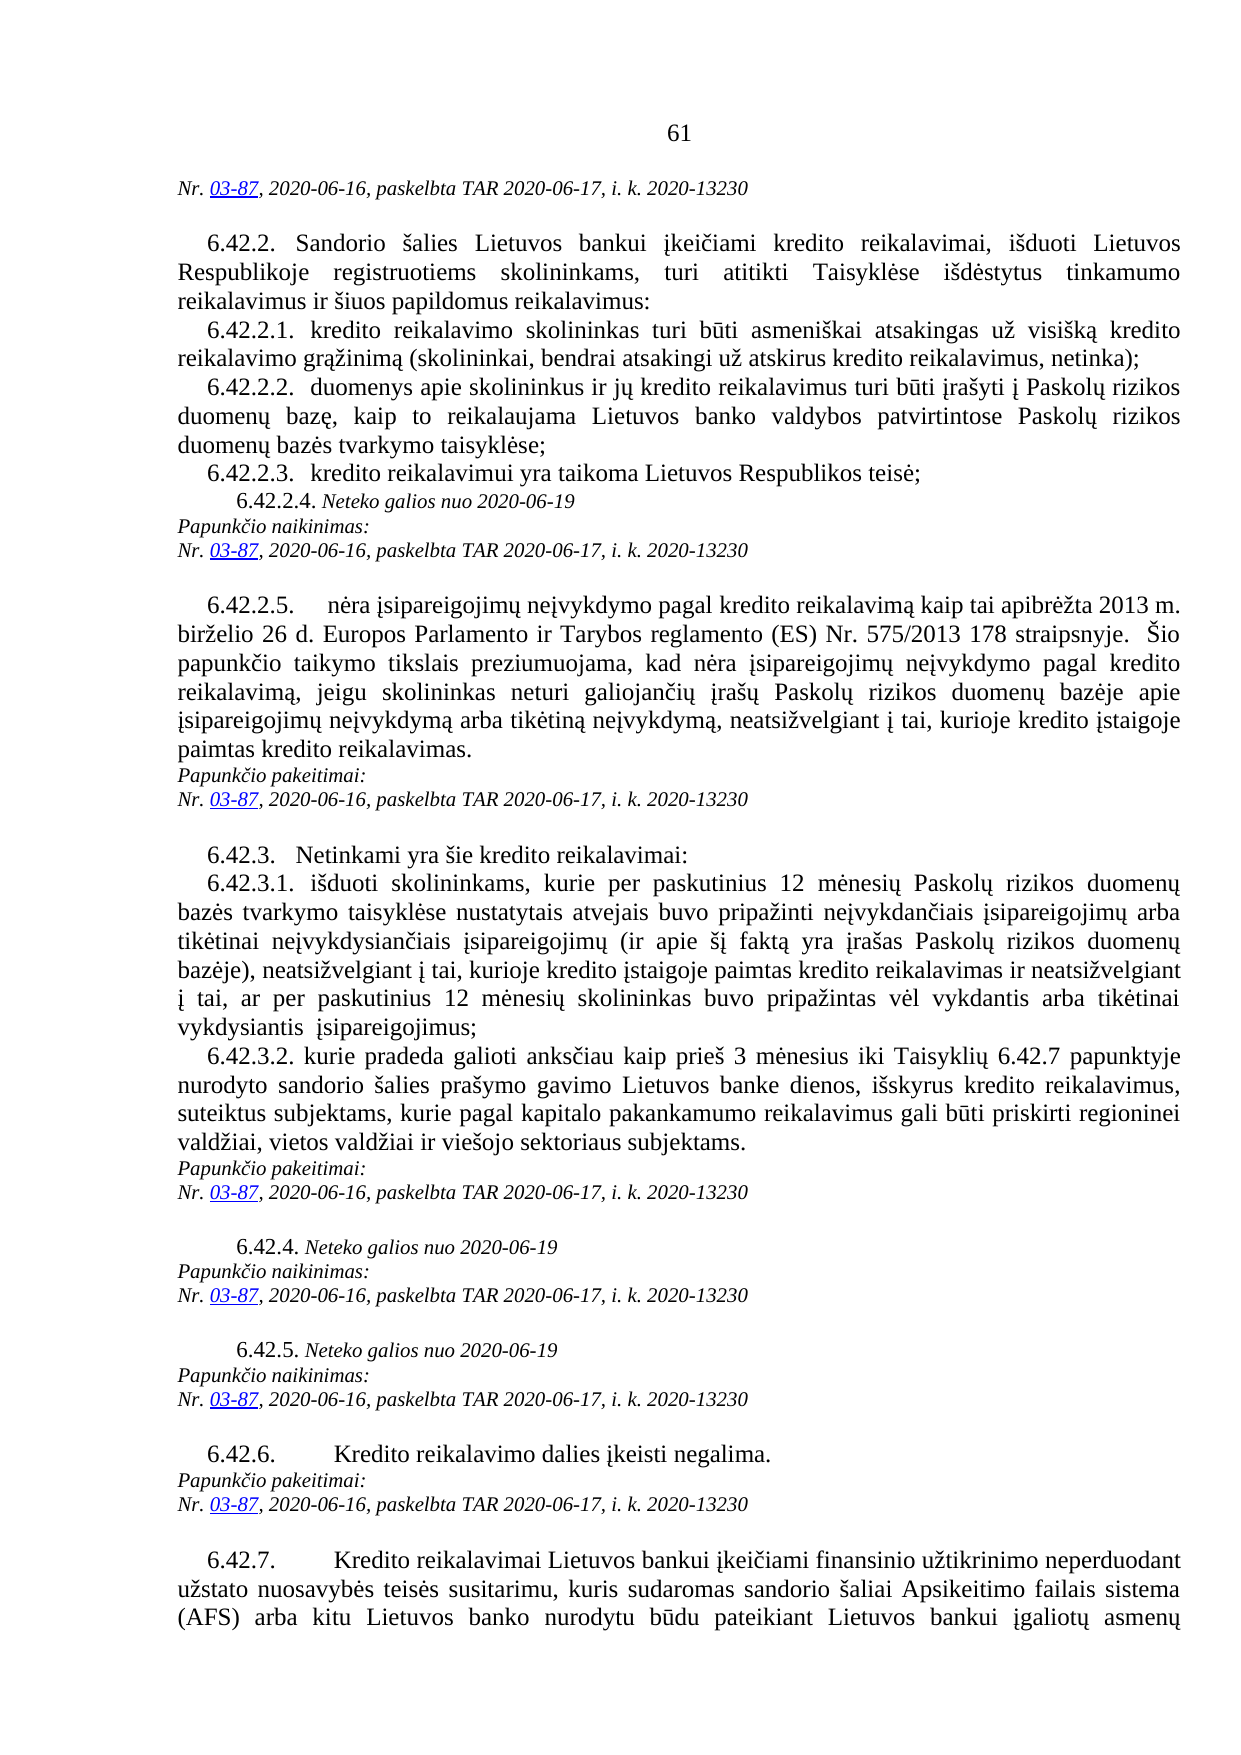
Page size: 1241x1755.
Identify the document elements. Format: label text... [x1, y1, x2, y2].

text 6.42.5. Neteko galios nuo 2020-06-19 [177, 1336, 1181, 1362]
text Papunkčio pakeitimai: [177, 763, 1181, 787]
text Nr. 03-87, 2020-06-16, paskelbta TAR 2020-06-17, i. k. 2020-13230 [177, 1180, 1181, 1204]
text 6.42.3.2. kurie pradeda galioti anksčiau kaip prieš 3 mėnesius iki Taisyklių 6.42.7 papunktyje nurodyto sandorio šalies prašymo gavimo Lietuvos banke dienos, išskyrus kredito reikalavimus, suteiktus subjektams, kurie pagal kapitalo pakankamumo reikalavimus gali būti priskirti regioninei valdžiai, vietos valdžiai ir viešojo sektoriaus subjektams. [177, 1041, 1181, 1156]
text Nr. 03-87, 2020-06-16, paskelbta TAR 2020-06-17, i. k. 2020-13230 [177, 1283, 1181, 1307]
text Nr. 03-87, 2020-06-16, paskelbta TAR 2020-06-17, i. k. 2020-13230 [177, 787, 1181, 811]
text Nr. 03-87, 2020-06-16, paskelbta TAR 2020-06-17, i. k. 2020-13230 [177, 176, 1181, 200]
text 6.42.2.4. Neteko galios nuo 2020-06-19 [177, 487, 1181, 513]
text 6.42.3.1. išduoti skolininkams, kurie per paskutinius 12 mėnesių Paskolų rizikos duomenų bazės tvarkymo taisyklėse nustatytais atvejais buvo pripažinti neįvykdančiais įsipareigojimų arba tikėtinai neįvykdysiančiais įsipareigojimų (ir apie šį faktą yra įrašas Paskolų rizikos duomenų bazėje), neatsižvelgiant į tai, kurioje kredito įstaigoje paimtas kredito reikalavimas ir neatsižvelgiant į tai, ar per paskutinius 12 mėnesių skolininkas buvo pripažintas vėl vykdantis arba tikėtinai vykdysiantis įsipareigojimus; [177, 868, 1181, 1041]
text Papunkčio naikinimas: [177, 513, 1181, 538]
text 6.42.2.3. kredito reikalavimui yra taikoma Lietuvos Respublikos teisė; [177, 458, 1181, 487]
text 6.42.6. Kredito reikalavimo dalies įkeisti negalima. [177, 1439, 1181, 1468]
text 6.42.4. Neteko galios nuo 2020-06-19 [177, 1233, 1181, 1259]
text Papunkčio naikinimas: [177, 1259, 1181, 1283]
text Nr. 03-87, 2020-06-16, paskelbta TAR 2020-06-17, i. k. 2020-13230 [177, 1492, 1181, 1516]
text 6.42.2.5. nėra įsipareigojimų neįvykdymo pagal kredito reikalavimą kaip tai apibrėžta 2013 m. birželio 26 d. Europos Parlamento ir Tarybos reglamento (ES) Nr. 575/2013 178 straipsnyje. Šio papunkčio taikymo tikslais preziumuojama, kad nėra įsipareigojimų neįvykdymo pagal kredito reikalavimą, jeigu skolininkas neturi galiojančių įrašų Paskolų rizikos duomenų bazėje apie įsipareigojimų neįvykdymą arba tikėtiną neįvykdymą, neatsižvelgiant į tai, kurioje kredito įstaigoje paimtas kredito reikalavimas. [177, 590, 1181, 763]
text Nr. 03-87, 2020-06-16, paskelbta TAR 2020-06-17, i. k. 2020-13230 [177, 538, 1181, 562]
text Papunkčio naikinimas: [177, 1362, 1181, 1387]
text 6.42.7. Kredito reikalavimai Lietuvos bankui įkeičiami finansinio užtikrinimo neperduodant užstato nuosavybės teisės susitarimu, kuris sudaromas sandorio šaliai Apsikeitimo failais sistema (AFS) arba kitu Lietuvos banko nurodytu būdu pateikiant Lietuvos bankui įgaliotų asmenų [177, 1545, 1181, 1631]
text 6.42.2.1. kredito reikalavimo skolininkas turi būti asmeniškai atsakingas už visišką kredito reikalavimo grąžinimą (skolininkai, bendrai atsakingi už atskirus kredito reikalavimus, netinka); [177, 315, 1181, 372]
text 6.42.2. Sandorio šalies Lietuvos bankui įkeičiami kredito reikalavimai, išduoti Lietuvos Respublikoje registruotiems skolininkams, turi atitikti Taisyklėse išdėstytus tinkamumo reikalavimus ir šiuos papildomus reikalavimus: [177, 228, 1181, 315]
text Nr. 03-87, 2020-06-16, paskelbta TAR 2020-06-17, i. k. 2020-13230 [177, 1387, 1181, 1411]
text Papunkčio pakeitimai: [177, 1156, 1181, 1180]
text 6.42.3. Netinkami yra šie kredito reikalavimai: [177, 840, 1181, 868]
text Papunkčio pakeitimai: [177, 1468, 1181, 1492]
text 6.42.2.2. duomenys apie skolininkus ir jų kredito reikalavimus turi būti įrašyti į Paskolų rizikos duomenų bazę, kaip to reikalaujama Lietuvos banko valdybos patvirtintose Paskolų rizikos duomenų bazės tvarkymo taisyklėse; [177, 372, 1181, 458]
